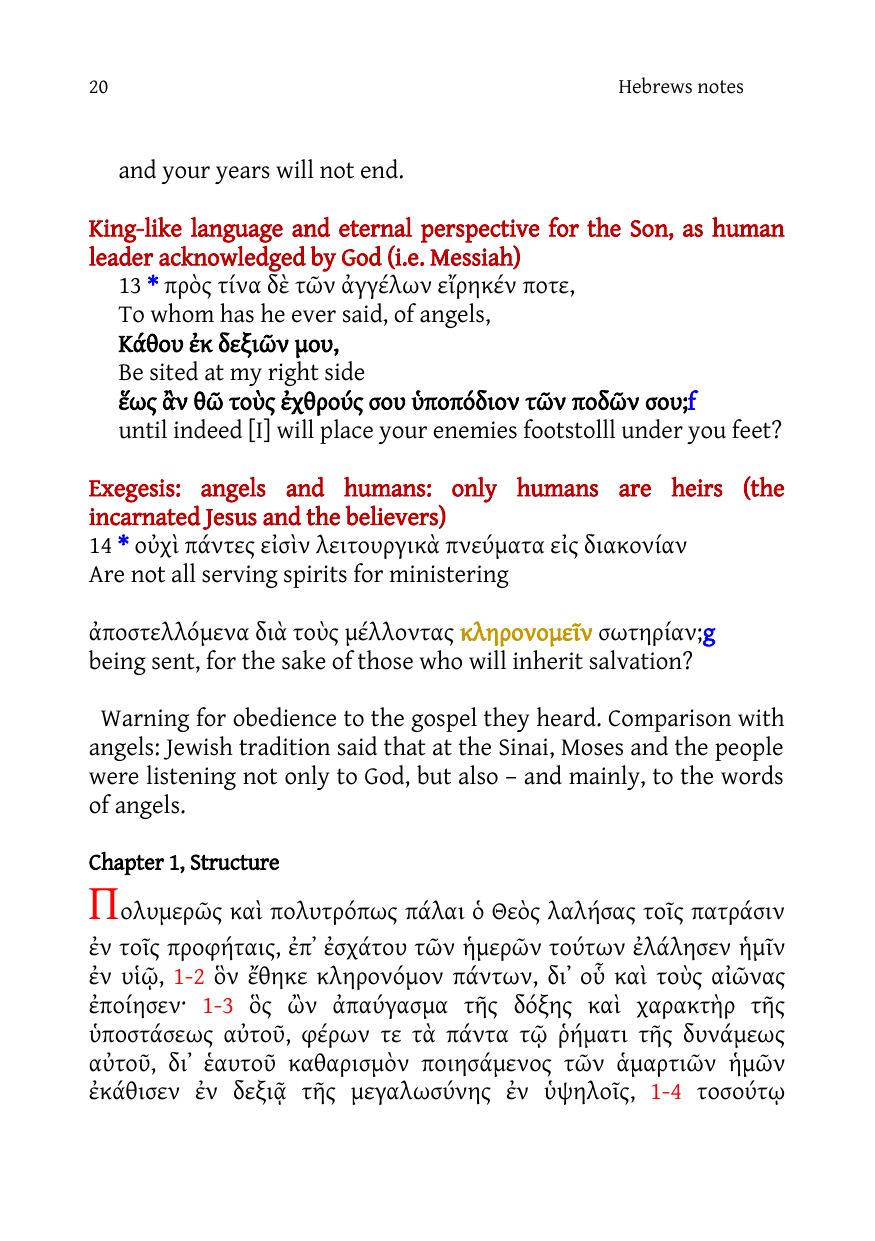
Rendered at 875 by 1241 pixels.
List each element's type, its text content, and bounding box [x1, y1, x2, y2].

subtitle Chapter 1, Structure [89, 849, 785, 876]
text Πολυμερῶς καὶ πολυτρόπως πάλαι ὁ Θεὸς λαλήσας τοῖς πατράσιν ἐν τοῖς προφήταις, ἐπ᾿ ἐσχάτου τῶν ἡμερῶν τούτων ἐλάλησεν ἡμῖν ἐν υἱῷ, 1-2 ὃν ἔθηκε κληρονόμον πάντων, δι᾿ οὗ καὶ τοὺς αἰῶνας ἐποίησεν· 1-3 ὃς ὢν ἀπαύγασμα τῆς δόξης καὶ χαρακτὴρ τῆς ὑποστάσεως αὐτοῦ, φέρων τε τὰ πάντα τῷ ῥήματι τῆς δυνάμεως αὐτοῦ, δι᾿ ἑαυτοῦ καθαρισμὸν ποιησάμενος τῶν ἁμαρτιῶν ἡμῶν ἐκάθισεν ἐν δεξιᾷ τῆς μεγαλωσύνης ἐν ὑψηλοῖς, 1-4 τοσούτῳ [89, 876, 785, 1107]
text 14 * οὐχὶ πάντες εἰσὶν λειτουργικὰ πνεύματα εἰς διακονίαν [89, 532, 785, 561]
text Are not all serving spirits for ministering [89, 561, 785, 589]
text until indeed [I] will place your enemies footstolll under you feet? [89, 416, 785, 445]
text and your years will not end. [89, 157, 785, 185]
text being sent, for the sake of those who will inherit salvation? [89, 647, 785, 676]
text ἀποστελλόμενα διὰ τοὺς μέλλοντας κληρονομεῖν σωτηρίαν;g [89, 618, 785, 647]
text King-like language and eternal perspective for the Son, as human leader acknowledged by God (i.e. Messiah) [89, 214, 785, 272]
text Warning for obedience to the gospel they heard. Comparison with angels: Jewish tradition said that at the Sinai, Moses and the people were listening not only to God, but also – and mainly, to the words of angels. [89, 705, 785, 820]
text ἕως ἂν θῶ τοὺς ἐχθρούς σου ὑποπόδιον τῶν ποδῶν σου;f [89, 387, 785, 416]
text To whom has he ever said, of angels, [89, 301, 785, 330]
text Exegesis: angels and humans: only humans are heirs (the incarnated Jesus and the believers) [89, 474, 785, 532]
text Κάθου ἐκ δεξιῶν μου, [89, 330, 785, 358]
text Be sited at my right side [89, 358, 785, 387]
text 13 * πρὸς τίνα δὲ τῶν ἀγγέλων εἴρηκέν ποτε, [89, 272, 785, 301]
